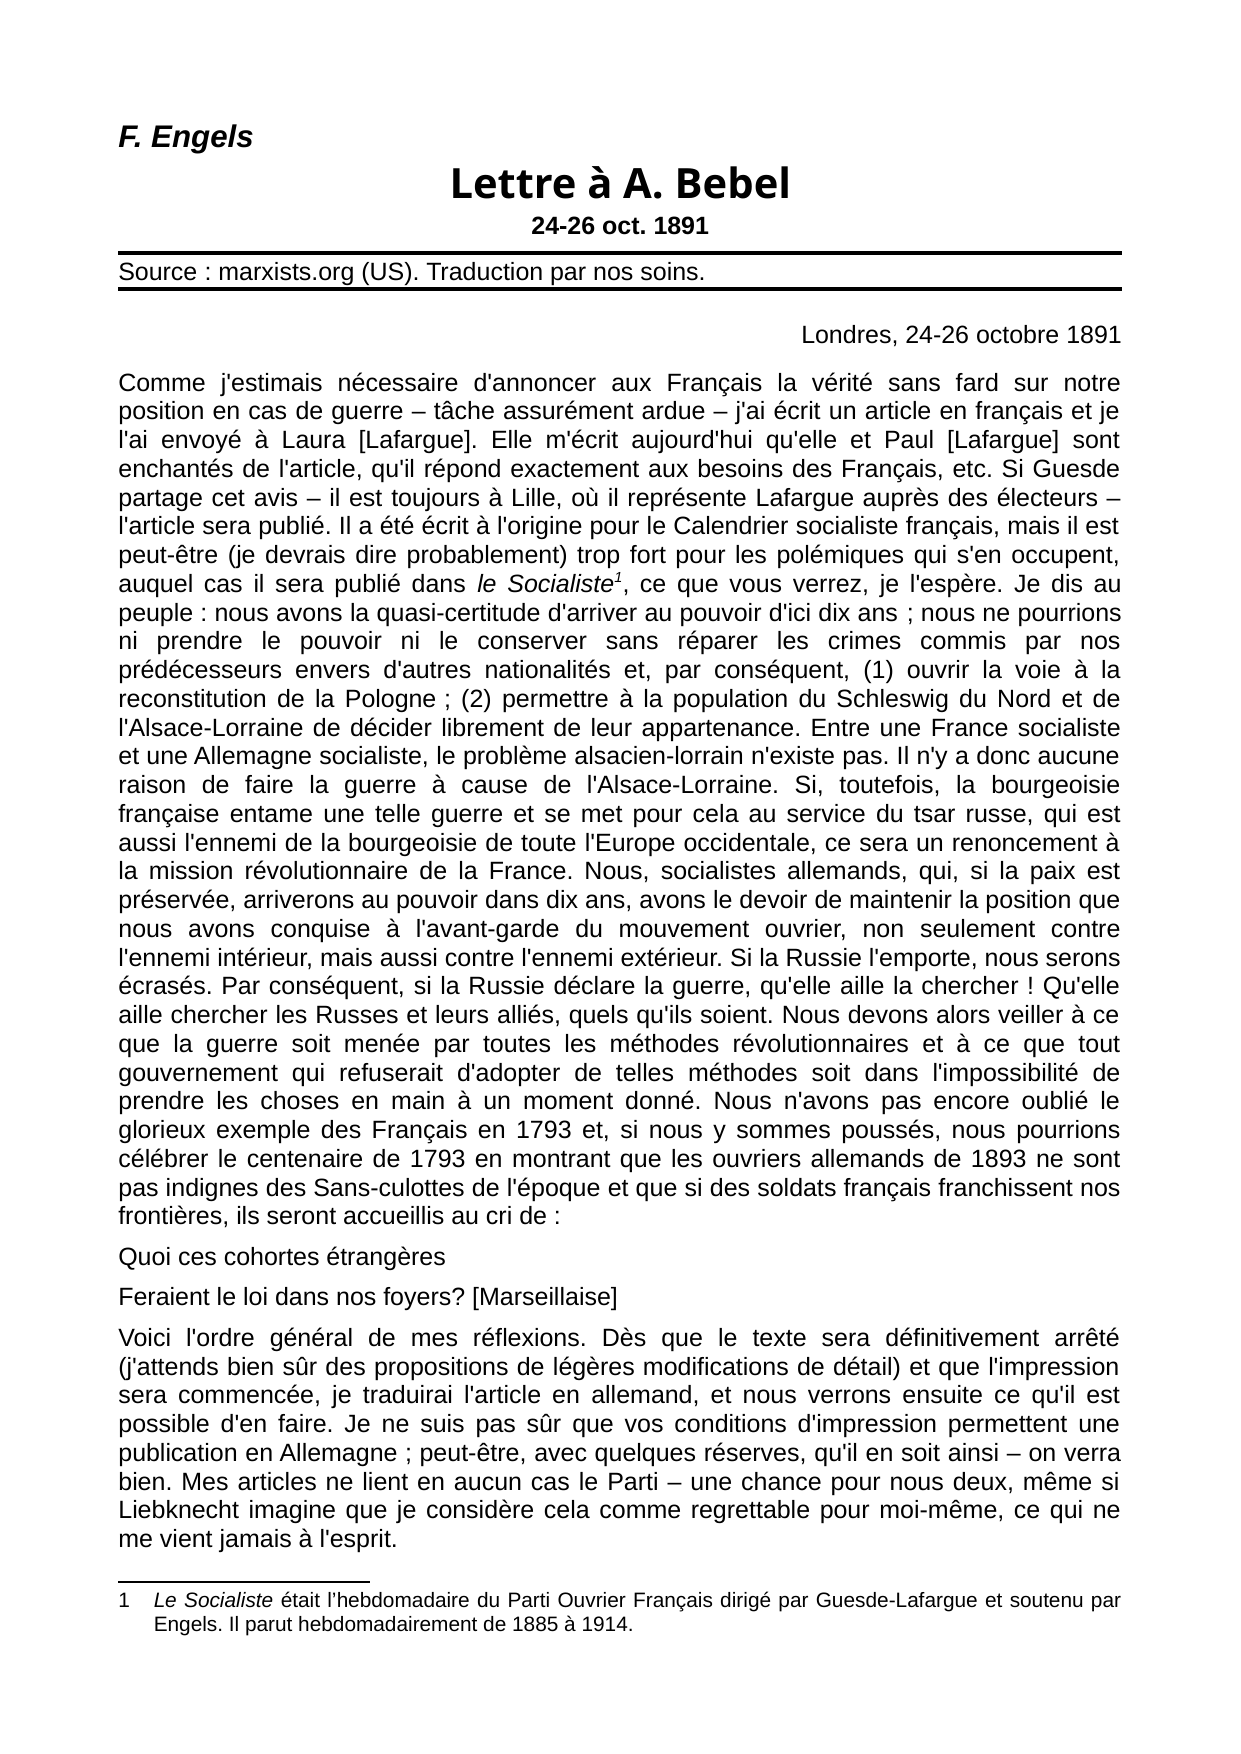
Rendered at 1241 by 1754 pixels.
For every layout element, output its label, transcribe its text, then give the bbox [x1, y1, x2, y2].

subtitle F. Engels [118, 118, 1122, 154]
text 24-26 oct. 1891 [118, 211, 1122, 239]
text Quoi ces cohortes étrangères [118, 1242, 1122, 1271]
text Londres, 24-26 octobre 1891 [118, 320, 1122, 349]
title Lettre à A. Bebel [118, 154, 1122, 211]
text Le Socialiste était l’hebdomadaire du Parti Ouvrier Français dirigé par Guesde-Lafargue et soutenu par Engels. Il parut hebdomadairement de 1885 à 1914. [118, 1588, 1122, 1636]
text Source : marxists.org (US). Traduction par nos soins. [118, 255, 1122, 287]
text Feraient le loi dans nos foyers? [Marseillaise] [118, 1282, 1122, 1311]
text Voici l'ordre général de mes réflexions. Dès que le texte sera définitivement arrêté (j'attends bien sûr des propositions de légères modifications de détail) et que l'impression sera commencée, je traduirai l'article en allemand, et nous verrons ensuite ce qu'il est possible d'en faire. Je ne suis pas sûr que vos conditions d'impression permettent une publication en Allemagne ; peut-être, avec quelques réserves, qu'il en soit ainsi – on verra bien. Mes articles ne lient en aucun cas le Parti – une chance pour nous deux, même si Liebknecht imagine que je considère cela comme regrettable pour moi-même, ce qui ne me vient jamais à l'esprit. [118, 1323, 1122, 1553]
text Comme j'estimais nécessaire d'annoncer aux Français la vérité sans fard sur notre position en cas de guerre – tâche assurément ardue – j'ai écrit un article en français et je l'ai envoyé à Laura [Lafargue]. Elle m'écrit aujourd'hui qu'elle et Paul [Lafargue] sont enchantés de l'article, qu'il répond exactement aux besoins des Français, etc. Si Guesde partage cet avis – il est toujours à Lille, où il représente Lafargue auprès des électeurs – l'article sera publié. Il a été écrit à l'origine pour le Calendrier socialiste français, mais il est peut-être (je devrais dire probablement) trop fort pour les polémiques qui s'en occupent, auquel cas il sera publié dans le Socialiste, ce que vous verrez, je l'espère. Je dis au peuple : nous avons la quasi-certitude d'arriver au pouvoir d'ici dix ans ; nous ne pourrions ni prendre le pouvoir ni le conserver sans réparer les crimes commis par nos prédécesseurs envers d'autres nationalités et, par conséquent, (1) ouvrir la voie à la reconstitution de la Pologne ; (2) permettre à la population du Schleswig du Nord et de l'Alsace-Lorraine de décider librement de leur appartenance. Entre une France socialiste et une Allemagne socialiste, le problème alsacien-lorrain n'existe pas. Il n'y a donc aucune raison de faire la guerre à cause de l'Alsace-Lorraine. Si, toutefois, la bourgeoisie française entame une telle guerre et se met pour cela au service du tsar russe, qui est aussi l'ennemi de la bourgeoisie de toute l'Europe occidentale, ce sera un renoncement à la mission révolutionnaire de la France. Nous, socialistes allemands, qui, si la paix est préservée, arriverons au pouvoir dans dix ans, avons le devoir de maintenir la position que nous avons conquise à l'avant-garde du mouvement ouvrier, non seulement contre l'ennemi intérieur, mais aussi contre l'ennemi extérieur. Si la Russie l'emporte, nous serons écrasés. Par conséquent, si la Russie déclare la guerre, qu'elle aille la chercher ! Qu'elle aille chercher les Russes et leurs alliés, quels qu'ils soient. Nous devons alors veiller à ce que la guerre soit menée par toutes les méthodes révolutionnaires et à ce que tout gouvernement qui refuserait d'adopter de telles méthodes soit dans l'impossibilité de prendre les choses en main à un moment donné. Nous n'avons pas encore oublié le glorieux exemple des Français en 1793 et, si nous y sommes poussés, nous pourrions célébrer le centenaire de 1793 en montrant que les ouvriers allemands de 1893 ne sont pas indignes des Sans-culottes de l'époque et que si des soldats français franchissent nos frontières, ils seront accueillis au cri de : [118, 368, 1122, 1230]
